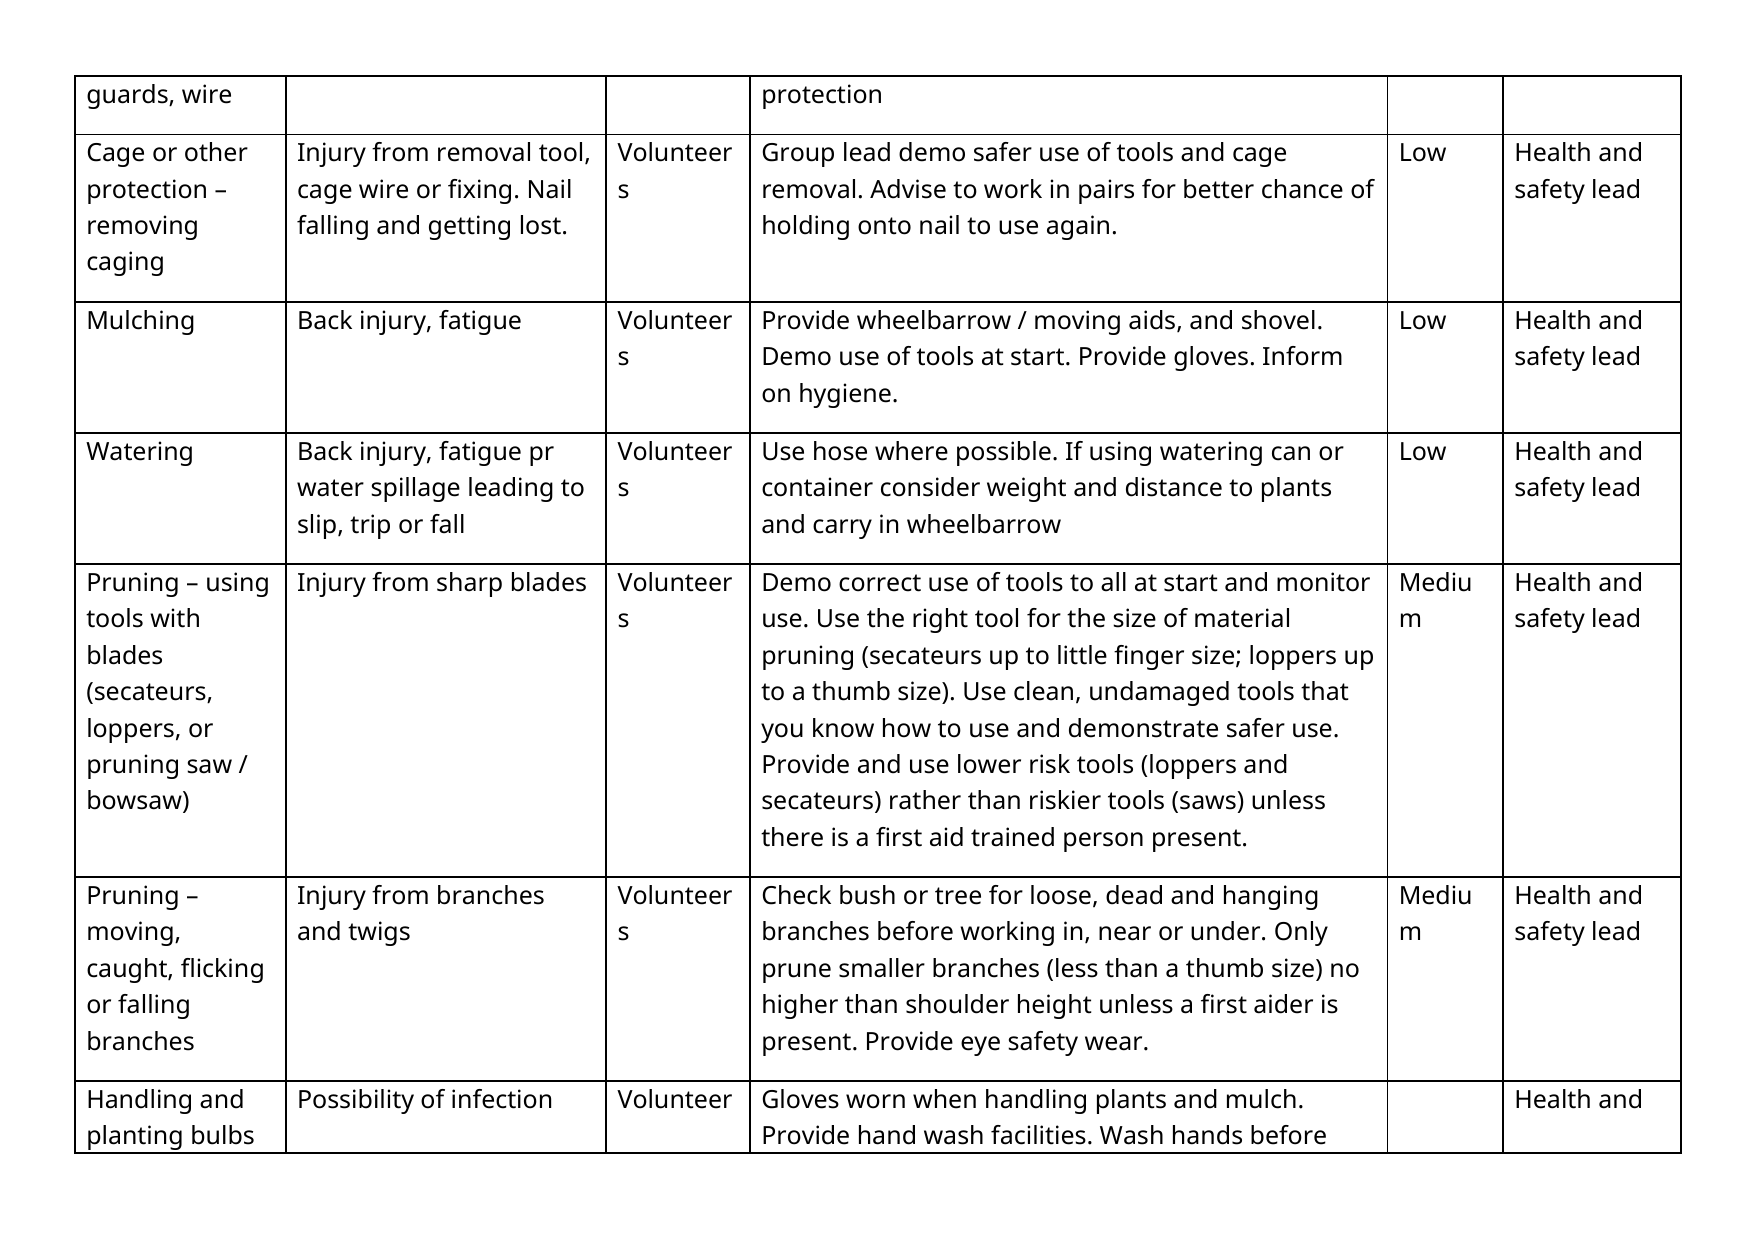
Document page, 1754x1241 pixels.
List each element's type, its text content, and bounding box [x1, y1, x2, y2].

table_cell Health and safety lead [1504, 135, 1680, 301]
table_cell Group lead demo safer use of tools and cage removal. Advise to work in pairs for better chance of holding onto nail to use again. [751, 135, 1387, 301]
table_cell [1388, 1082, 1502, 1152]
table_cell Pruning – moving, caught, flicking or falling branches [76, 878, 285, 1080]
table_cell Back injury, fatigue [287, 303, 605, 432]
table_cell protection [751, 77, 1387, 133]
table_cell [1388, 77, 1502, 133]
table_cell guards, wire [76, 77, 285, 133]
table_cell Volunteers [607, 878, 749, 1080]
table_cell Demo correct use of tools to all at start and monitor use. Use the right tool for the size of material pruning (secateurs up to little finger size; loppers up to a thumb size). Use clean, undamaged tools that you know how to use and demonstrate safer use. Provide and use lower risk tools (loppers and secateurs) rather than riskier tools (saws) unless there is a first aid trained person present. [751, 565, 1387, 876]
table_cell Injury from branches and twigs [287, 878, 605, 1080]
table_cell Low [1388, 303, 1502, 432]
table_cell Mulching [76, 303, 285, 432]
table_cell Gloves worn when handling plants and mulch. Provide hand wash facilities. Wash hands before [751, 1082, 1387, 1152]
table_cell Back injury, fatigue pr water spillage leading to slip, trip or fall [287, 434, 605, 563]
table_cell Check bush or tree for loose, dead and hanging branches before working in, near or under. Only prune smaller branches (less than a thumb size) no higher than shoulder height unless a first aider is present. Provide eye safety wear. [751, 878, 1387, 1080]
table_cell [607, 77, 749, 133]
table_cell Medium [1388, 565, 1502, 876]
table_cell Health and [1504, 1082, 1680, 1152]
table_cell Volunteers [607, 303, 749, 432]
table_cell Low [1388, 135, 1502, 301]
table_cell Volunteers [607, 434, 749, 563]
table_cell Possibility of infection [287, 1082, 605, 1152]
table_cell Cage or other protection – removing caging [76, 135, 285, 301]
table_cell Health and safety lead [1504, 565, 1680, 876]
table_cell [287, 77, 605, 133]
table_cell [1504, 77, 1680, 133]
table_cell Health and safety lead [1504, 303, 1680, 432]
table_cell Volunteers [607, 135, 749, 301]
table_cell Medium [1388, 878, 1502, 1080]
table_cell Volunteer [607, 1082, 749, 1152]
table_cell Provide wheelbarrow / moving aids, and shovel. Demo use of tools at start. Provide gloves. Inform on hygiene. [751, 303, 1387, 432]
table_cell Health and safety lead [1504, 434, 1680, 563]
table_cell Injury from removal tool, cage wire or fixing. Nail falling and getting lost. [287, 135, 605, 301]
table_cell Handling and planting bulbs [76, 1082, 285, 1152]
table_cell Low [1388, 434, 1502, 563]
table_cell Pruning – using tools with blades (secateurs, loppers, or pruning saw / bowsaw) [76, 565, 285, 876]
table_cell Injury from sharp blades [287, 565, 605, 876]
table_cell Volunteers [607, 565, 749, 876]
table_cell Use hose where possible. If using watering can or container consider weight and distance to plants and carry in wheelbarrow [751, 434, 1387, 563]
table_cell Health and safety lead [1504, 878, 1680, 1080]
table_cell Watering [76, 434, 285, 563]
